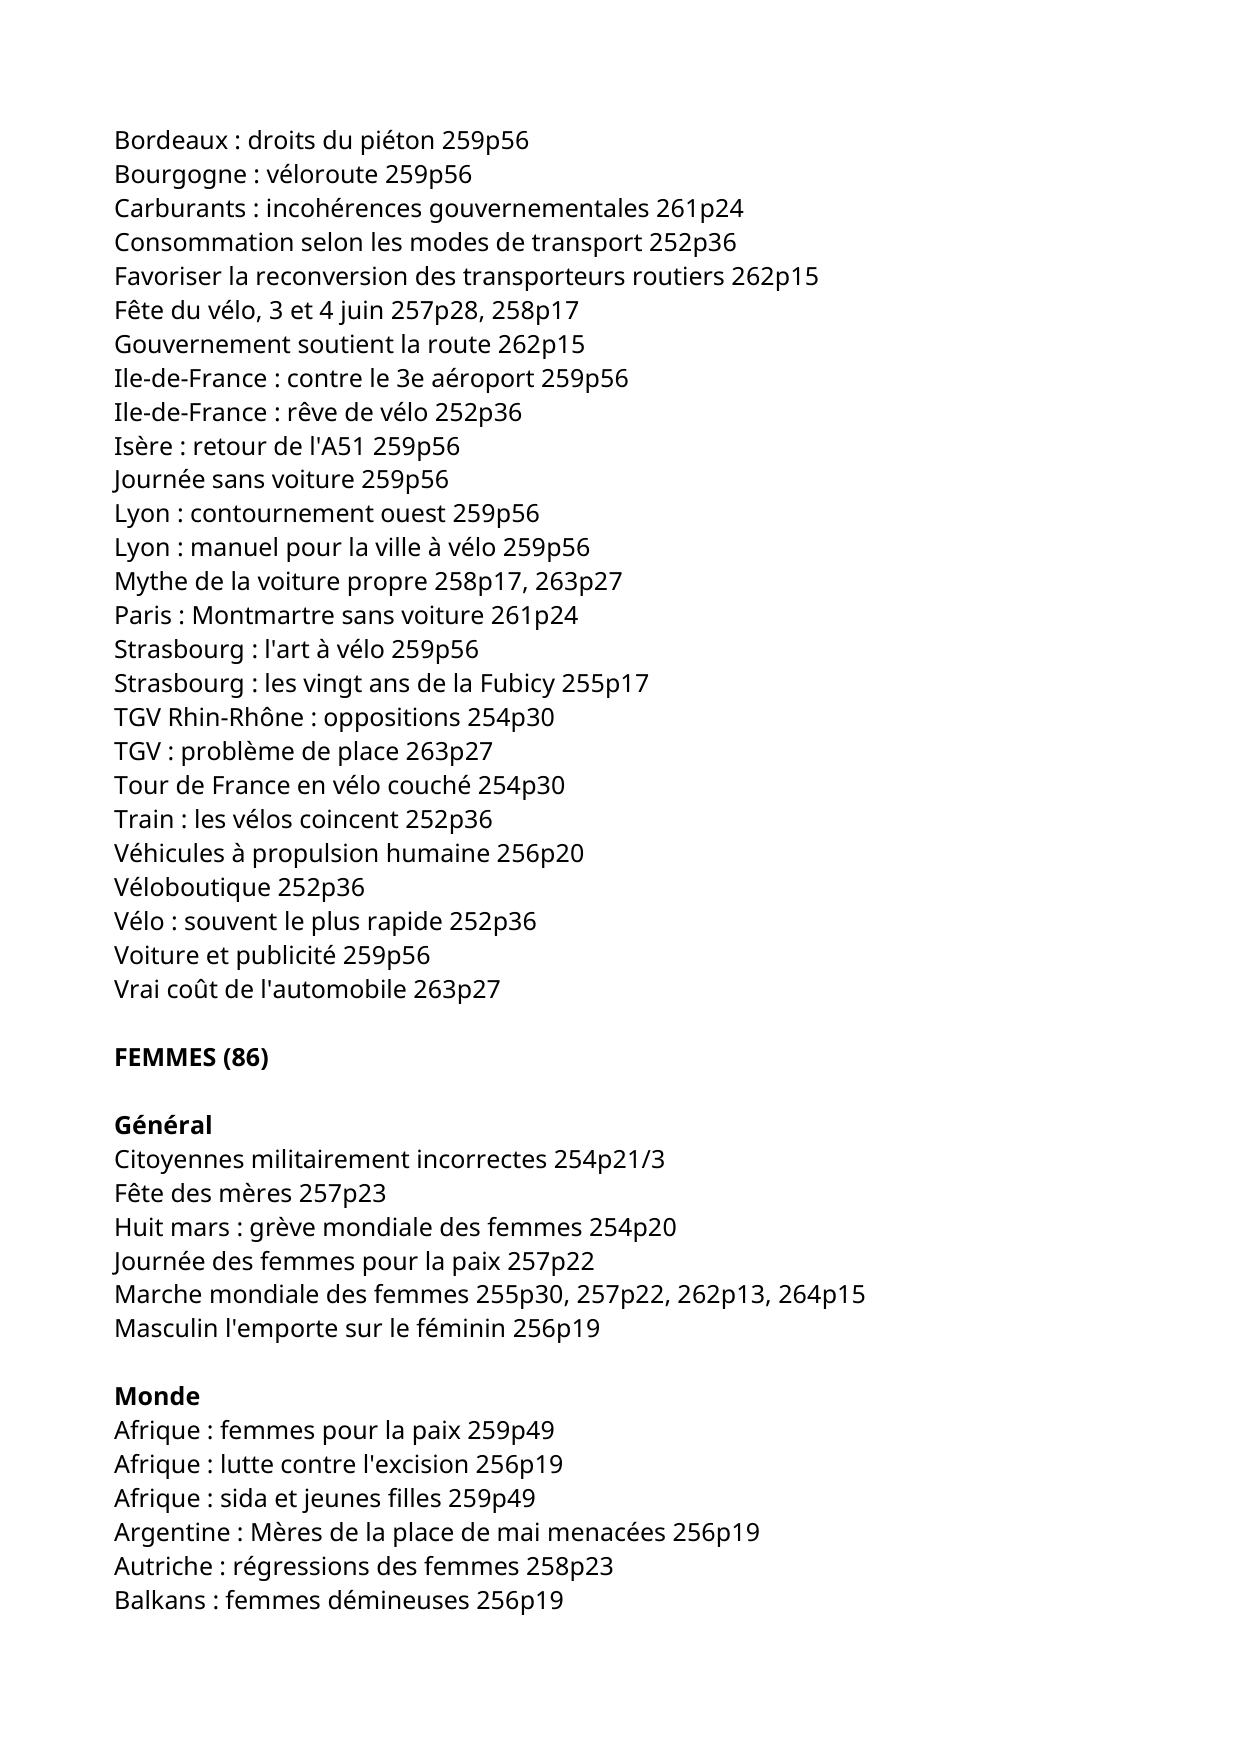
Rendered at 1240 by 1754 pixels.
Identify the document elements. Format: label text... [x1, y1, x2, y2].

text FEMMES (86) [114, 1040, 1126, 1074]
text Masculin l'emporte sur le féminin 256p19 [114, 1311, 1126, 1345]
text TGV Rhin-Rhône : oppositions 254p30 [114, 700, 1126, 734]
text Ile-de-France : rêve de vélo 252p36 [114, 394, 1126, 428]
text Citoyennes militairement incorrectes 254p21/3 [114, 1142, 1126, 1176]
text Gouvernement soutient la route 262p15 [114, 327, 1126, 361]
text Lyon : contournement ouest 259p56 [114, 496, 1126, 530]
text Vrai coût de l'automobile 263p27 [114, 972, 1126, 1006]
text Huit mars : grève mondiale des femmes 254p20 [114, 1209, 1126, 1243]
text Carburants : incohérences gouvernementales 261p24 [114, 191, 1126, 225]
text Afrique : sida et jeunes filles 259p49 [114, 1481, 1126, 1515]
text Véhicules à propulsion humaine 256p20 [114, 836, 1126, 870]
text Afrique : lutte contre l'excision 256p19 [114, 1447, 1126, 1481]
text Afrique : femmes pour la paix 259p49 [114, 1413, 1126, 1447]
text Vélo : souvent le plus rapide 252p36 [114, 904, 1126, 938]
text Tour de France en vélo couché 254p30 [114, 768, 1126, 802]
text Argentine : Mères de la place de mai menacées 256p19 [114, 1515, 1126, 1549]
text Marche mondiale des femmes 255p30, 257p22, 262p13, 264p15 [114, 1277, 1126, 1311]
text Strasbourg : l'art à vélo 259p56 [114, 632, 1126, 666]
text Fête des mères 257p23 [114, 1176, 1126, 1209]
text Balkans : femmes démineuses 256p19 [114, 1583, 1126, 1617]
text Isère : retour de l'A51 259p56 [114, 428, 1126, 462]
text Bourgogne : véloroute 259p56 [114, 157, 1126, 191]
text Favoriser la reconversion des transporteurs routiers 262p15 [114, 259, 1126, 293]
text Ile-de-France : contre le 3e aéroport 259p56 [114, 361, 1126, 394]
text Mythe de la voiture propre 258p17, 263p27 [114, 564, 1126, 598]
text Journée des femmes pour la paix 257p22 [114, 1243, 1126, 1277]
text Train : les vélos coincent 252p36 [114, 802, 1126, 836]
text Général [114, 1108, 1126, 1142]
text Monde [114, 1379, 1126, 1413]
text Lyon : manuel pour la ville à vélo 259p56 [114, 530, 1126, 564]
text TGV : problème de place 263p27 [114, 734, 1126, 768]
text Autriche : régressions des femmes 258p23 [114, 1549, 1126, 1583]
text Véloboutique 252p36 [114, 870, 1126, 904]
text Bordeaux : droits du piéton 259p56 [114, 123, 1126, 157]
text Consommation selon les modes de transport 252p36 [114, 225, 1126, 259]
text Fête du vélo, 3 et 4 juin 257p28, 258p17 [114, 293, 1126, 327]
text Paris : Montmartre sans voiture 261p24 [114, 598, 1126, 632]
text Voiture et publicité 259p56 [114, 938, 1126, 972]
text Strasbourg : les vingt ans de la Fubicy 255p17 [114, 666, 1126, 700]
text Journée sans voiture 259p56 [114, 462, 1126, 496]
